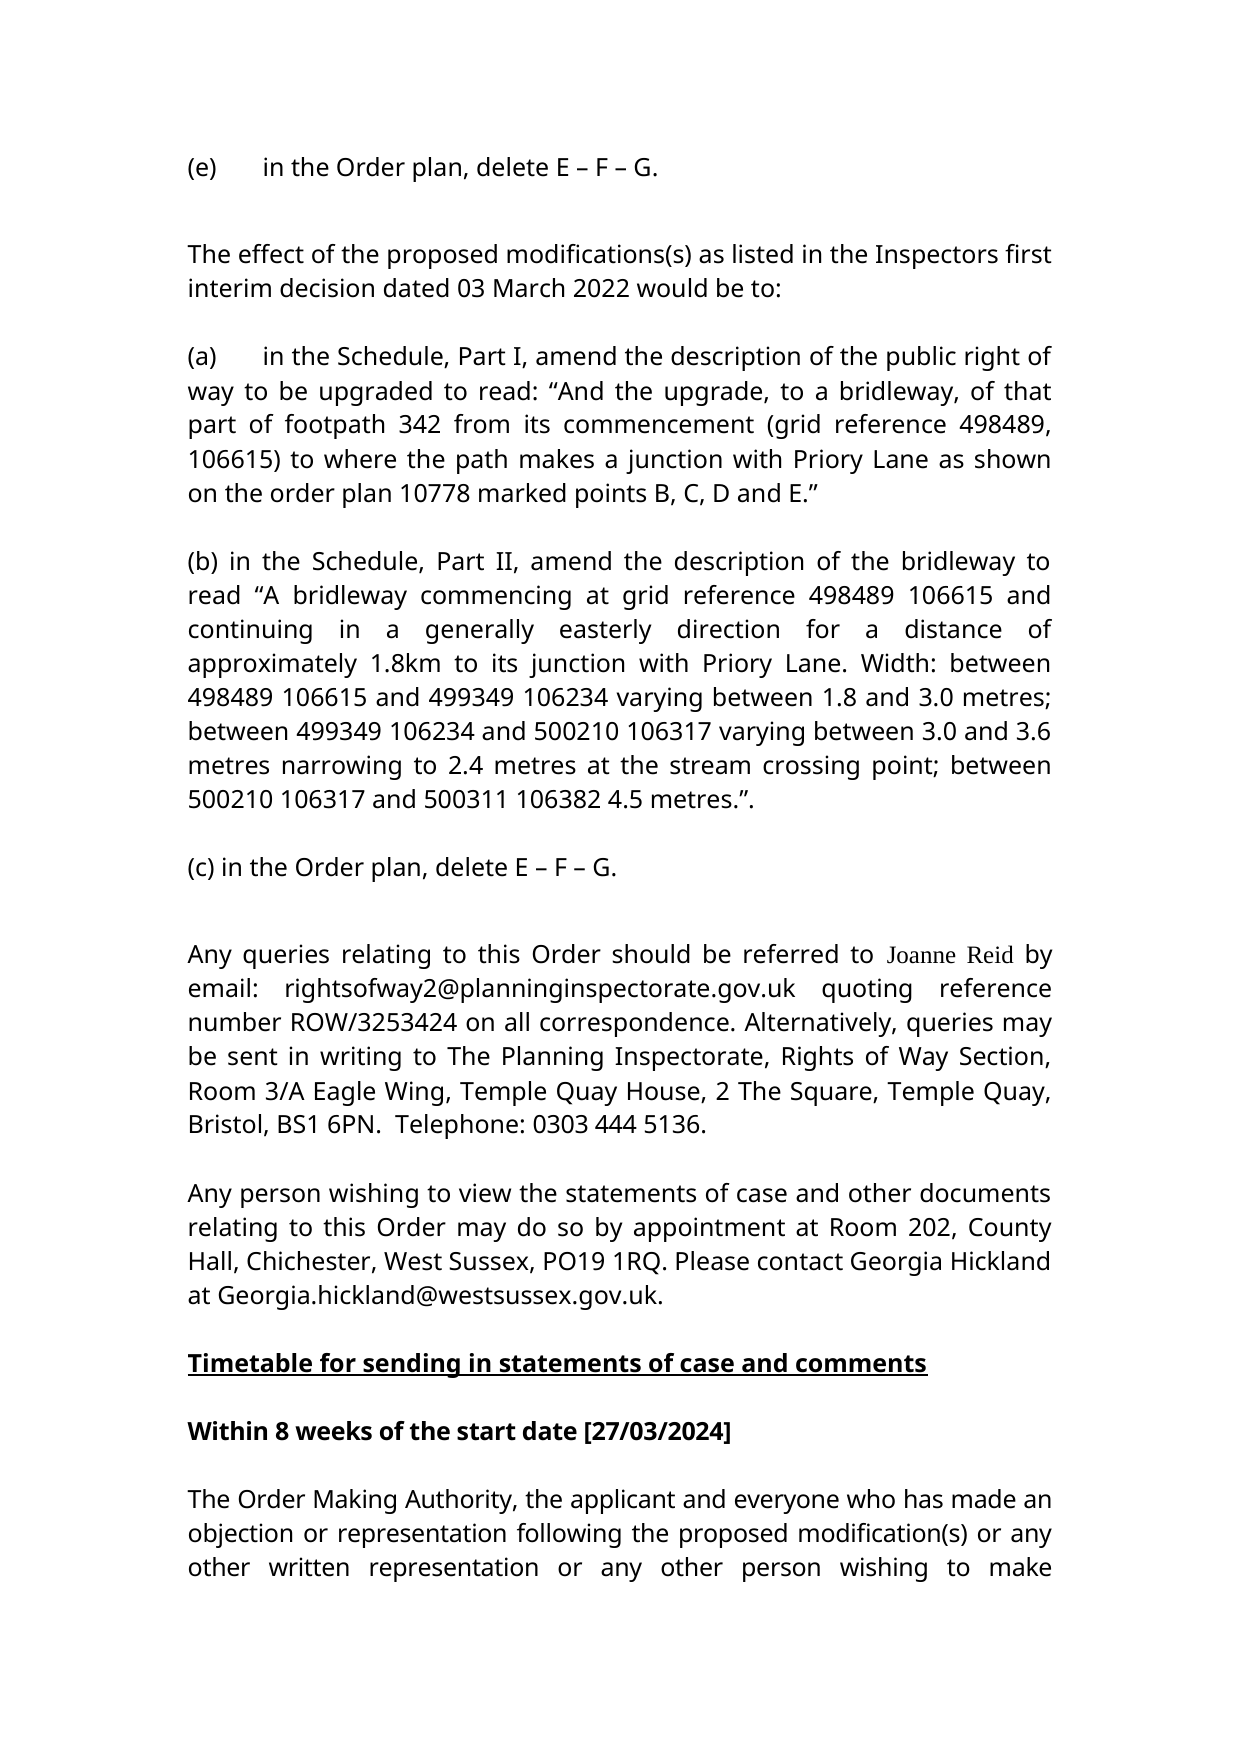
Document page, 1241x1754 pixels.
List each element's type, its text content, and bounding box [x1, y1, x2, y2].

text Any queries relating to this Order should be referred to Joanne Reid by email: rightsofway2@planninginspectorate.gov.uk quoting reference number ROW/3253424 on all correspondence. Alternatively, queries may be sent in writing to The Planning Inspectorate, Rights of Way Section, Room 3/A Eagle Wing, Temple Quay House, 2 The Square, Temple Quay, Bristol, BS1 6PN. Telephone: 0303 444 5136. [187, 937, 1053, 1141]
text Any person wishing to view the statements of case and other documents relating to this Order may do so by appointment at Room 202, County Hall, Chichester, West Sussex, PO19 1RQ. Please contact Georgia Hickland at Georgia.hickland@westsussex.gov.uk. [187, 1175, 1053, 1312]
list in the Order plan, delete E – F – G. [187, 150, 1053, 184]
text Timetable for sending in statements of case and comments [187, 1346, 1053, 1380]
text (c) in the Order plan, delete E – F – G. [187, 850, 1053, 884]
text The effect of the proposed modifications(s) as listed in the Inspectors first interim decision dated 03 March 2022 would be to: [187, 237, 1053, 305]
list in the Schedule, Part I, amend the description of the public right of way to be upgraded to read: “And the upgrade, to a bridleway, of that part of footpath 342 from its commencement (grid reference 498489, 106615) to where the path makes a junction with Priory Lane as shown on the order plan 10778 marked points B, C, D and E.” [187, 339, 1053, 509]
text The Order Making Authority, the applicant and everyone who has made an objection or representation following the proposed modification(s) or any other written representation or any other person wishing to make [187, 1482, 1053, 1584]
text (b) in the Schedule, Part II, amend the description of the bridleway to read “A bridleway commencing at grid reference 498489 106615 and continuing in a generally easterly direction for a distance of approximately 1.8km to its junction with Priory Lane. Width: between 498489 106615 and 499349 106234 varying between 1.8 and 3.0 metres; between 499349 106234 and 500210 106317 varying between 3.0 and 3.6 metres narrowing to 2.4 metres at the stream crossing point; between 500210 106317 and 500311 106382 4.5 metres.”. [187, 543, 1053, 816]
text Within 8 weeks of the start date [27/03/2024] [187, 1414, 1053, 1448]
